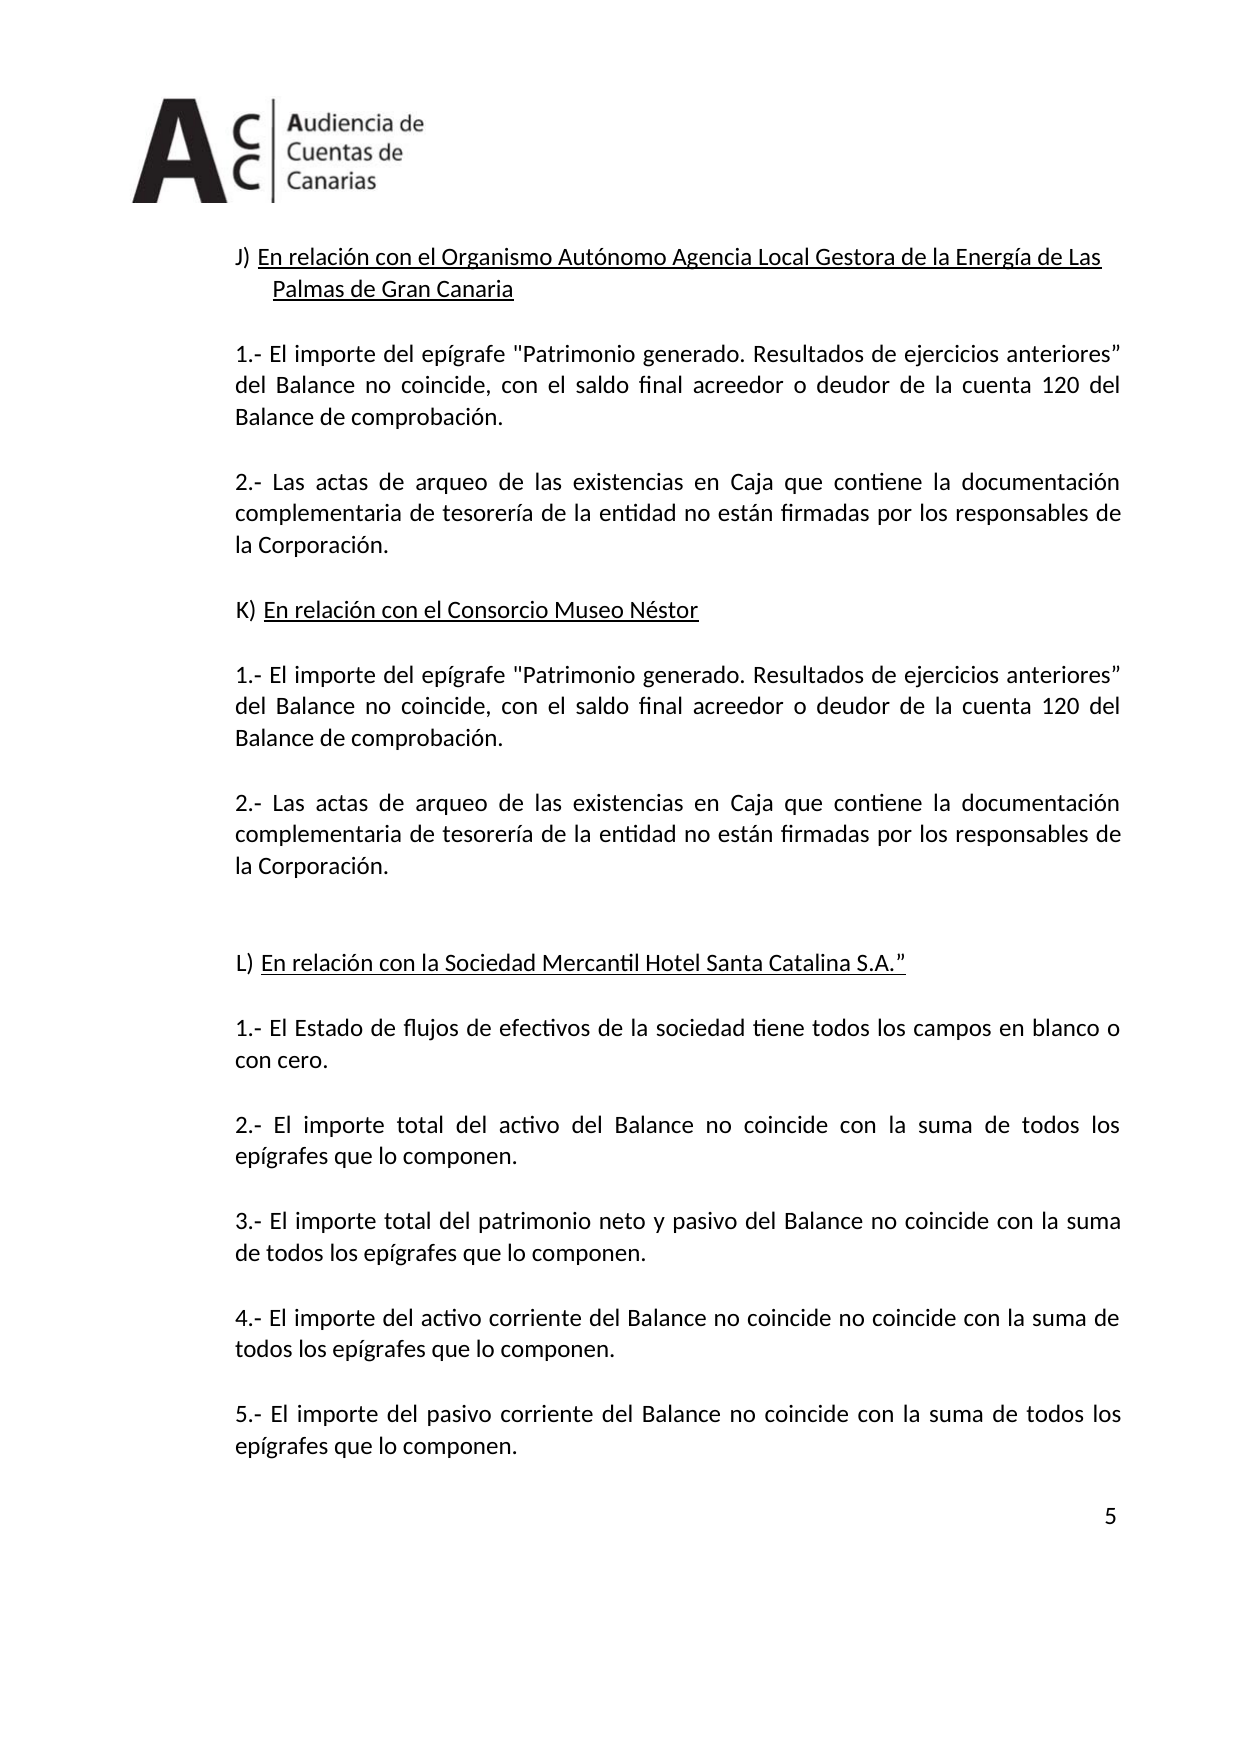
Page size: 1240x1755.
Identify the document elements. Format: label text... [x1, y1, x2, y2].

subtitle K) En relación con el Consorcio Museo Néstor [236, 594, 1122, 624]
text 2.‐ Las actas de arqueo de las existencias en Caja que contiene la documentación complementaria de tesorería de la entidad no están firmadas por los responsables de la Corporación. [235, 466, 1122, 560]
text 1.‐ El importe del epígrafe "Patrimonio generado. Resultados de ejercicios anteriores” del Balance no coincide, con el saldo final acreedor o deudor de la cuenta 120 del Balance de comprobación. [235, 659, 1122, 753]
text 5.‐ El importe del pasivo corriente del Balance no coincide con la suma de todos los epígrafes que lo componen. [235, 1398, 1122, 1460]
text 2.‐ El importe total del activo del Balance no coincide con la suma de todos los epígrafes que lo componen. [235, 1109, 1122, 1171]
text 3.‐ El importe total del patrimonio neto y pasivo del Balance no coincide con la suma de todos los epígrafes que lo componen. [235, 1205, 1122, 1267]
text 1.‐ El importe del epígrafe "Patrimonio generado. Resultados de ejercicios anteriores” del Balance no coincide, con el saldo final acreedor o deudor de la cuenta 120 del Balance de comprobación. [235, 338, 1122, 432]
text 1.‐ El Estado de flujos de efectivos de la sociedad tiene todos los campos en blanco o con cero. [235, 1012, 1122, 1074]
subtitle J) En relación con el Organismo Autónomo Agencia Local Gestora de la Energía de Las Palmas de Gran Canaria [235, 241, 1122, 303]
subtitle L) En relación con la Sociedad Mercantil Hotel Santa Catalina S.A.” [236, 948, 1122, 978]
text 4.‐ El importe del activo corriente del Balance no coincide no coincide con la suma de todos los epígrafes que lo componen. [235, 1302, 1122, 1364]
text 2.‐ Las actas de arqueo de las existencias en Caja que contiene la documentación complementaria de tesorería de la entidad no están firmadas por los responsables de la Corporación. [235, 787, 1122, 881]
